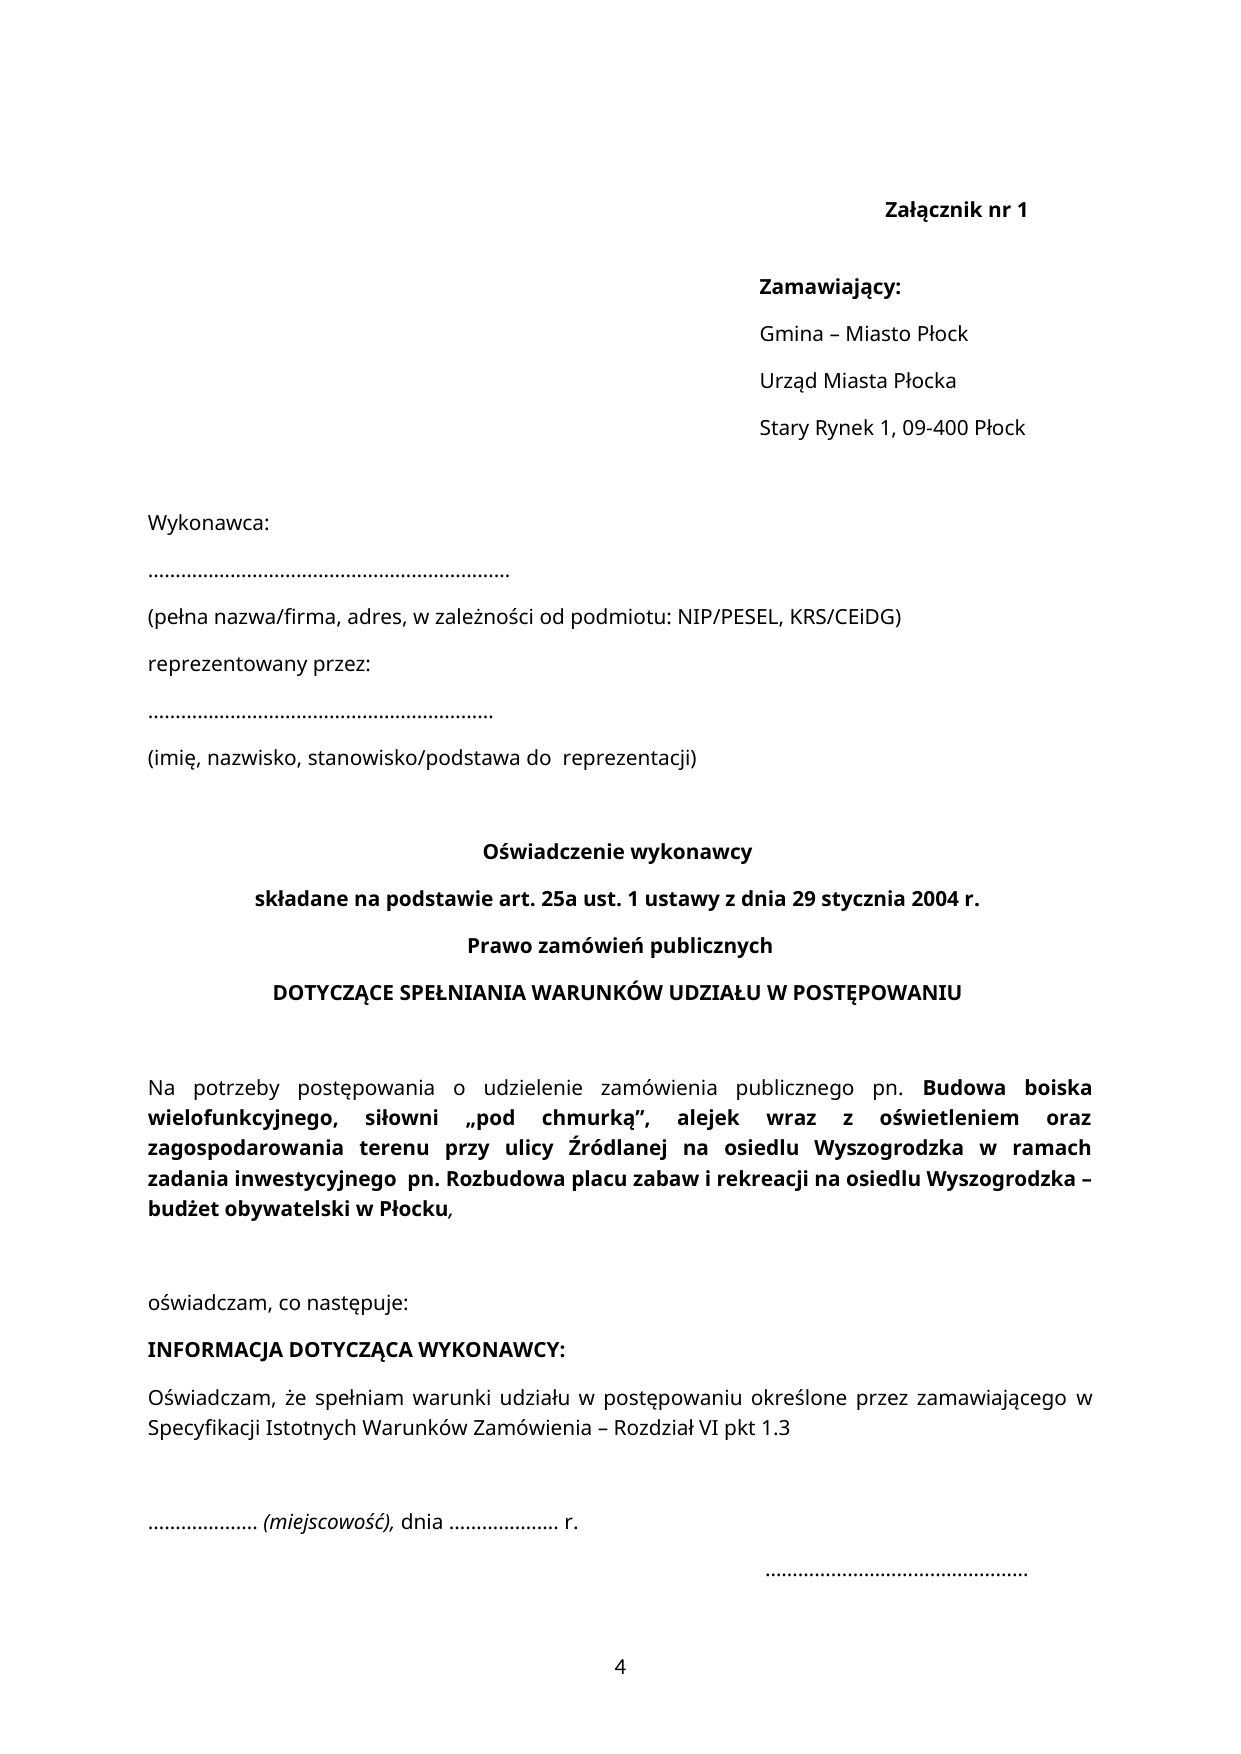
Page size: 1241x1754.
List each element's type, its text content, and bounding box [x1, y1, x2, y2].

text Zamawiający: [148, 272, 1093, 301]
text oświadczam, co następuje: [148, 1288, 1093, 1317]
text Oświadczenie wykonawcy [148, 837, 1093, 866]
text Urząd Miasta Płocka [148, 366, 1093, 395]
text (imię, nazwisko, stanowisko/podstawa do reprezentacji) [148, 743, 1093, 771]
text DOTYCZĄCE SPEŁNIANIA WARUNKÓW UDZIAŁU W POSTĘPOWANIU [148, 978, 1093, 1007]
text ……………………………………………………… [148, 696, 1093, 724]
text składane na podstawie art. 25a ust. 1 ustawy z dnia 29 stycznia 2004 r. [148, 884, 1093, 913]
text ………………………………………… [148, 1554, 1093, 1583]
text Gmina – Miasto Płock [148, 319, 1093, 348]
text INFORMACJA DOTYCZĄCA WYKONAWCY: [148, 1336, 1093, 1364]
text ………….……. (miejscowość), dnia ………….……. r. [148, 1507, 1093, 1536]
text reprezentowany przez: [148, 649, 1093, 677]
text Na potrzeby postępowania o udzielenie zamówienia publicznego pn. Budowa boiska wielofunkcyjnego, siłowni „pod chmurką”, alejek wraz z oświetleniem oraz zagospodarowania terenu przy ulicy Źródlanej na osiedlu Wyszogrodzka w ramach zadania inwestycyjnego pn. Rozbudowa placu zabaw i rekreacji na osiedlu Wyszogrodzka – budżet obywatelski w Płocku, [148, 1073, 1093, 1223]
text Wykonawca: [148, 508, 1093, 536]
text Prawo zamówień publicznych [148, 931, 1093, 960]
text ………………………………………………………… [148, 555, 1093, 583]
text Oświadczam, że spełniam warunki udziału w postępowaniu określone przez zamawiającego w Specyfikacji Istotnych Warunków Zamówienia – Rozdział VI pkt 1.3 [148, 1383, 1093, 1441]
text (pełna nazwa/firma, adres, w zależności od podmiotu: NIP/PESEL, KRS/CEiDG) [148, 602, 1093, 630]
text Załącznik nr 1 [148, 195, 1093, 253]
text Stary Rynek 1, 09-400 Płock [148, 413, 1093, 442]
